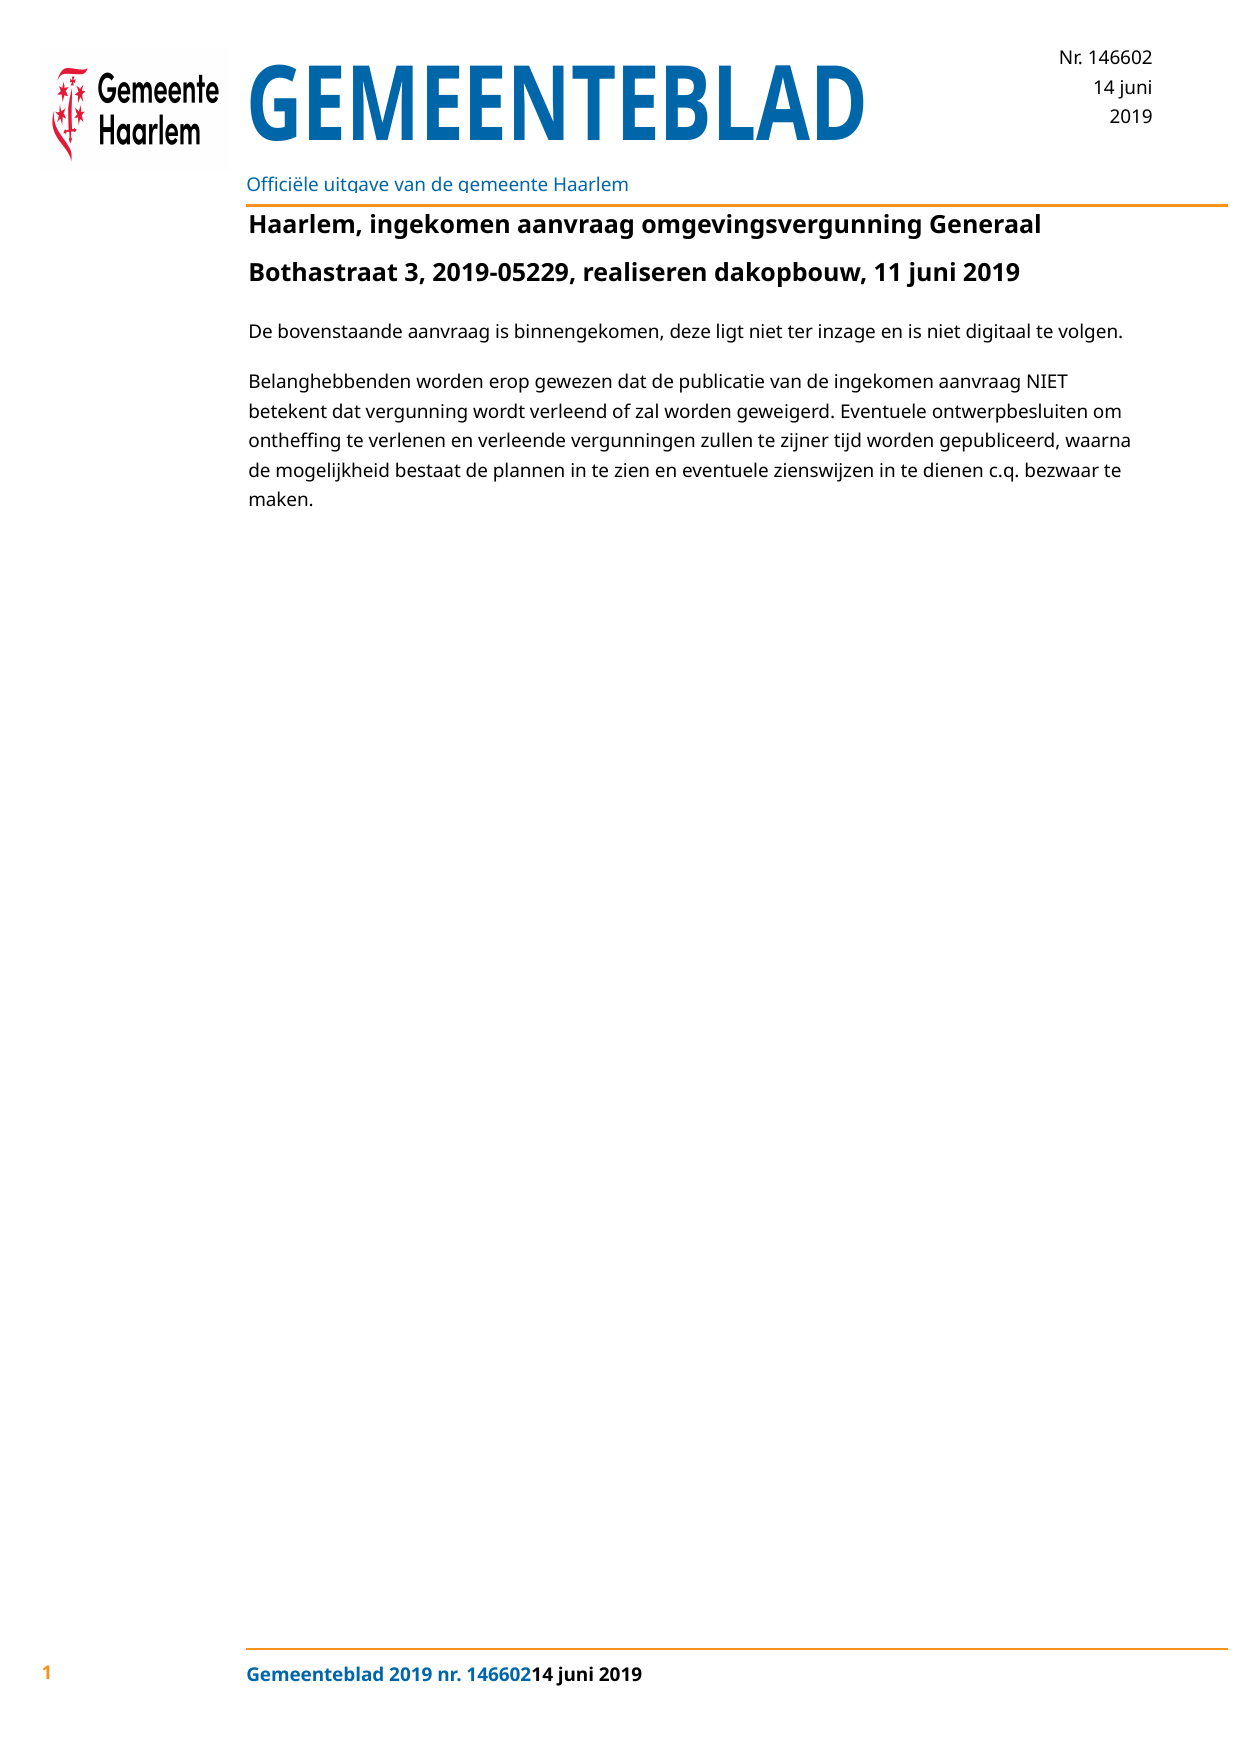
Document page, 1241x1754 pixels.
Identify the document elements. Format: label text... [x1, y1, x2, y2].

text Haarlem, ingekomen aanvraag omgevingsvergunning Generaal Bothastraat 3, 2019-05229, realiseren dakopbouw, 11 juni 2019 [248, 207, 1152, 288]
text De bovenstaande aanvraag is binnengekomen, deze ligt niet ter inzage en is niet digitaal te volgen. [248, 318, 1152, 344]
text Belanghebbenden worden erop gewezen dat de publicatie van de ingekomen aanvraag NIET betekent dat vergunning wordt verleend of zal worden geweigerd. Eventuele ontwerpbesluiten om ontheffing te verlenen en verleende vergunningen zullen te zijner tijd worden gepubliceerd, waarna de mogelijkheid bestaat de plannen in te zien en eventuele zienswijzen in te dienen c.q. bezwaar te maken. [248, 368, 1152, 512]
picture [41, 47, 231, 172]
